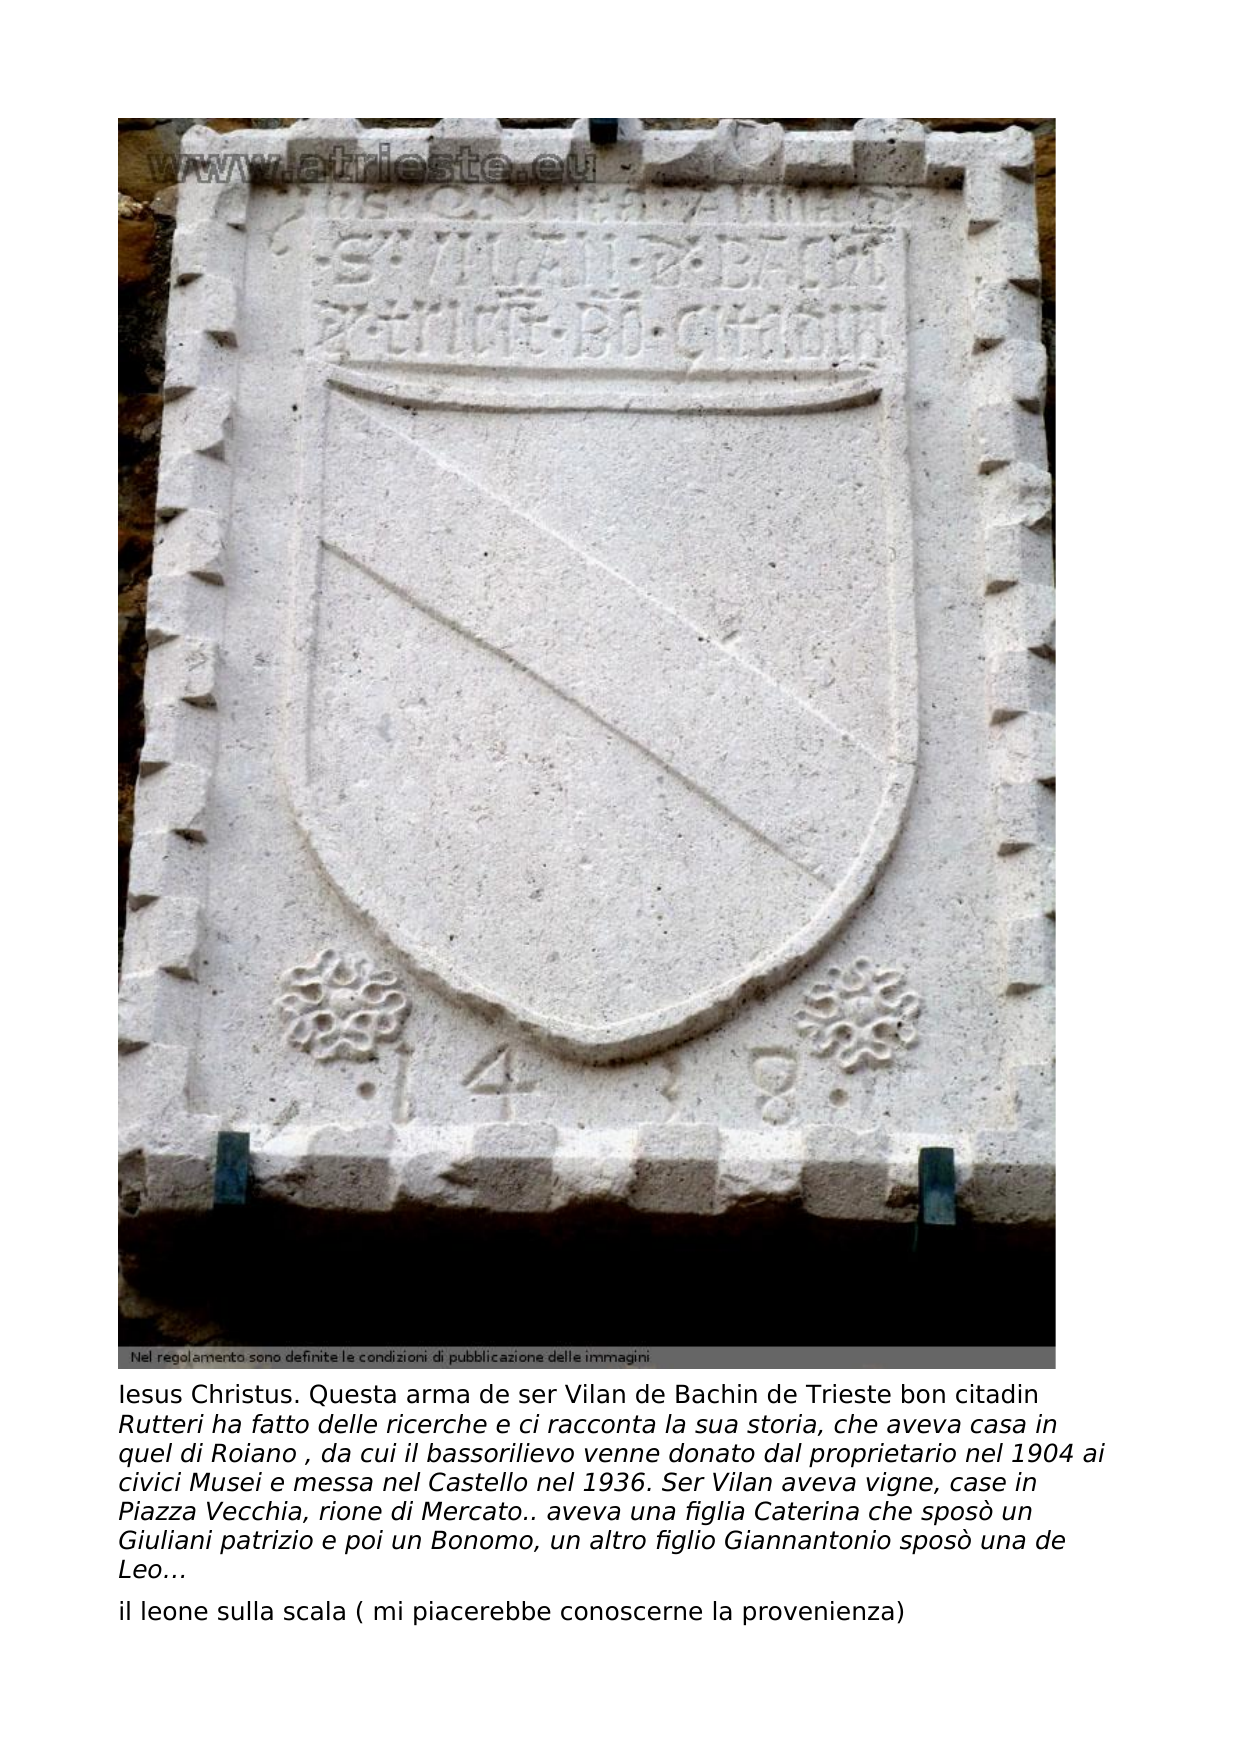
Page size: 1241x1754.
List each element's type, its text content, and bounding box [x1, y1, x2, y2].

text Iesus Christus. Questa arma de ser Vilan de Bachin de Trieste bon citadin Rutteri ha fatto delle ricerche e ci racconta la sua storia, che aveva casa in quel di Roiano , da cui il bassorilievo venne donato dal proprietario nel 1904 ai civici Musei e messa nel Castello nel 1936. Ser Vilan aveva vigne, case in Piazza Vecchia, rione di Mercato.. aveva una figlia Caterina che sposò un Giuliani patrizio e poi un Bonomo, un altro figlio Giannantonio sposò una de Leo… [118, 1381, 1122, 1585]
picture [118, 118, 1056, 1369]
text il leone sulla scala ( mi piacerebbe conoscerne la provenienza) [118, 1597, 1122, 1626]
